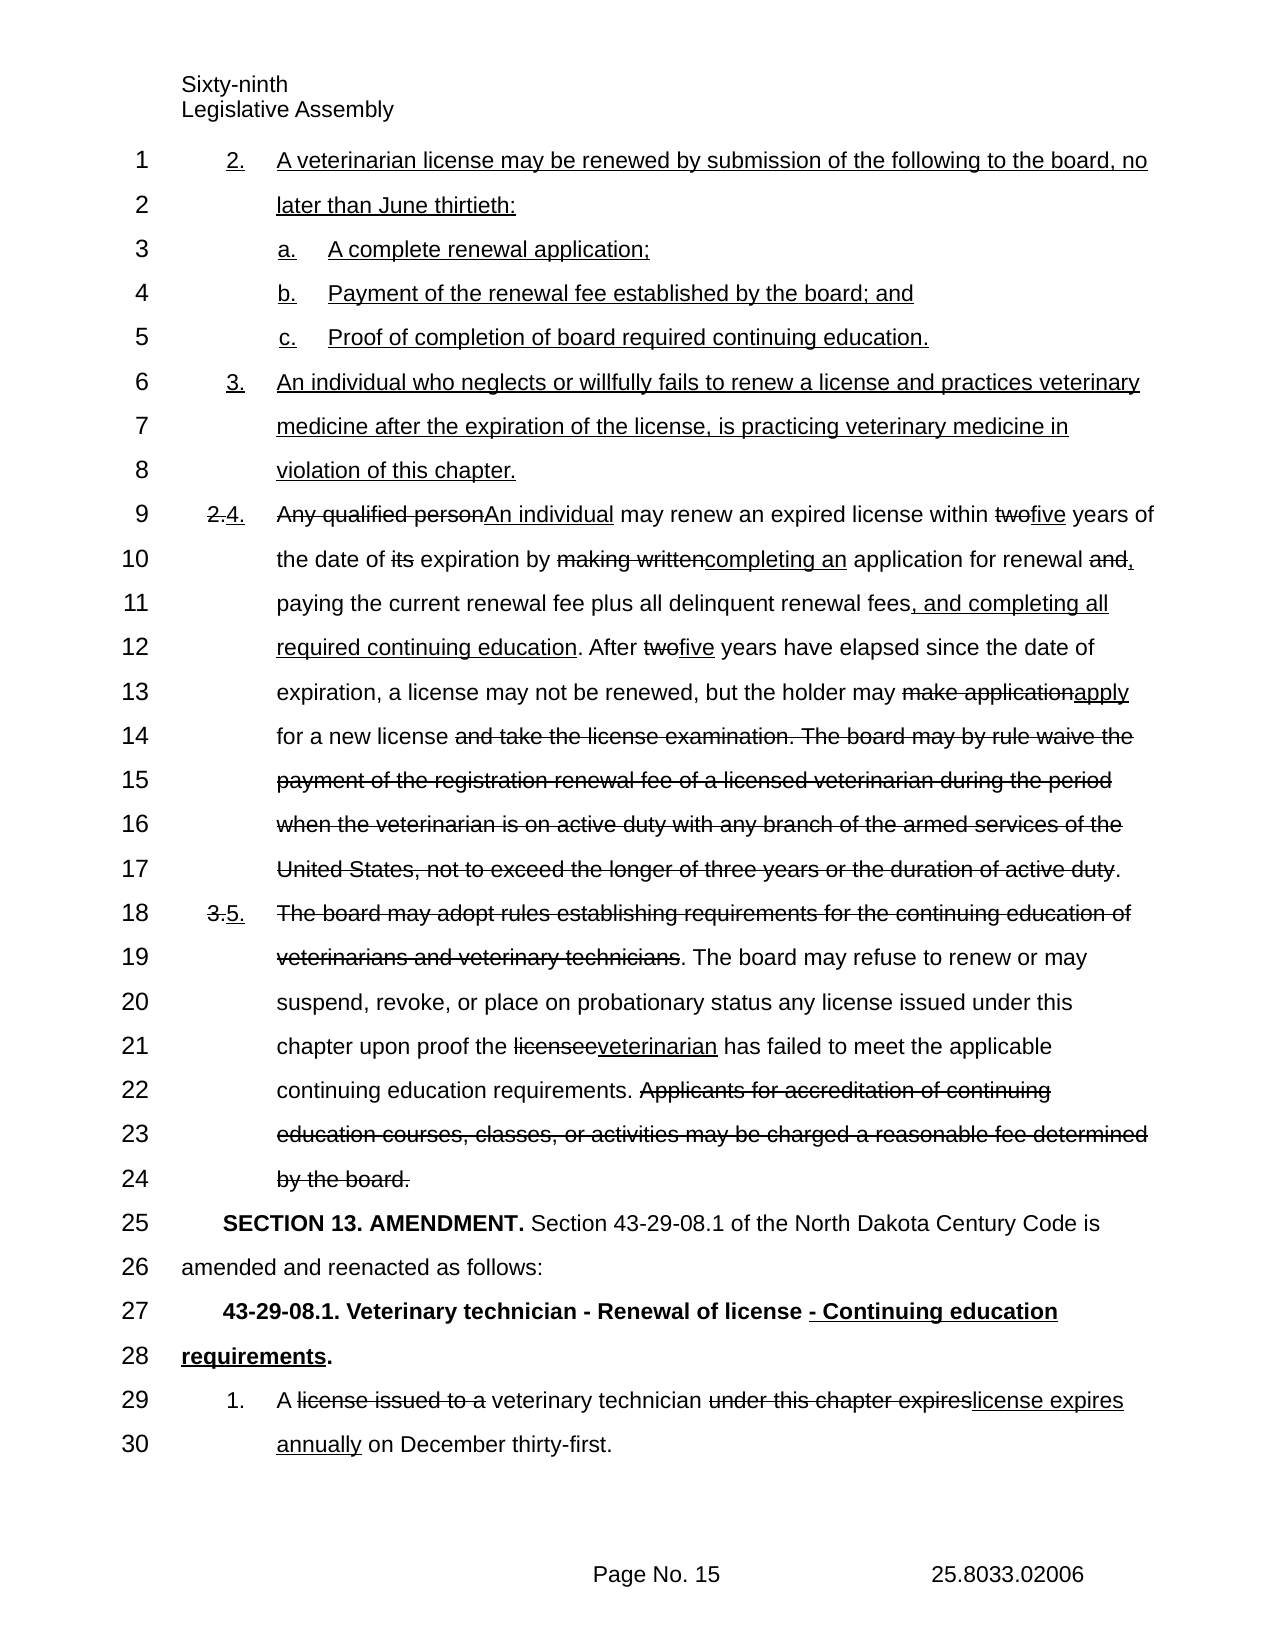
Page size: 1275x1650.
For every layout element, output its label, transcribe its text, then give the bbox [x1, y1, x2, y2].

text c. Proof of completion of board required continuing education. [181, 310, 1154, 355]
text 2. A veterinarian license may be renewed by submission of the following to the board, no later than June thirtieth: [181, 133, 1154, 222]
text 3.5. The board may adopt rules establishing requirements for the continuing education of veterinarians and veterinary technicians. The board may refuse to renew or may suspend, revoke, or place on probationary status any license issued under this chapter upon proof the licenseeveterinarian has failed to meet the applicable continuing education requirements. Applicants for accreditation of continuing education courses, classes, or activities may be charged a reasonable fee determined by the board. [181, 886, 1154, 1196]
text 1. A license issued to a veterinary technician under this chapter expireslicense expires annually on December thirty‑first. [181, 1373, 1154, 1461]
subtitle 43‑29‑08.1. Veterinary technician ‑ Renewal of license - Continuing education requirements. [181, 1284, 1154, 1373]
text 3. An individual who neglects or willfully fails to renew a license and practices veterinary medicine after the expiration of the license, is practicing veterinary medicine in violation of this chapter. [181, 355, 1154, 487]
text b. Payment of the renewal fee established by the board; and [181, 266, 1154, 310]
text SECTION 13. AMENDMENT. Section 43‑29‑08.1 of the North Dakota Century Code is amended and reenacted as follows: [181, 1196, 1154, 1284]
text a. A complete renewal application; [181, 222, 1154, 266]
text 2.4. Any qualified personAn individual may renew an expired license within twofive years of the date of its expiration by making writtencompleting an application for renewal and, paying the current renewal fee plus all delinquent renewal fees, and completing all required continuing education. After twofive years have elapsed since the date of expiration, a license may not be renewed, but the holder may make applicationapply for a new license and take the license examination. The board may by rule waive the payment of the registration renewal fee of a licensed veterinarian during the period when the veterinarian is on active duty with any branch of the armed services of the United States, not to exceed the longer of three years or the duration of active duty. [181, 487, 1154, 886]
